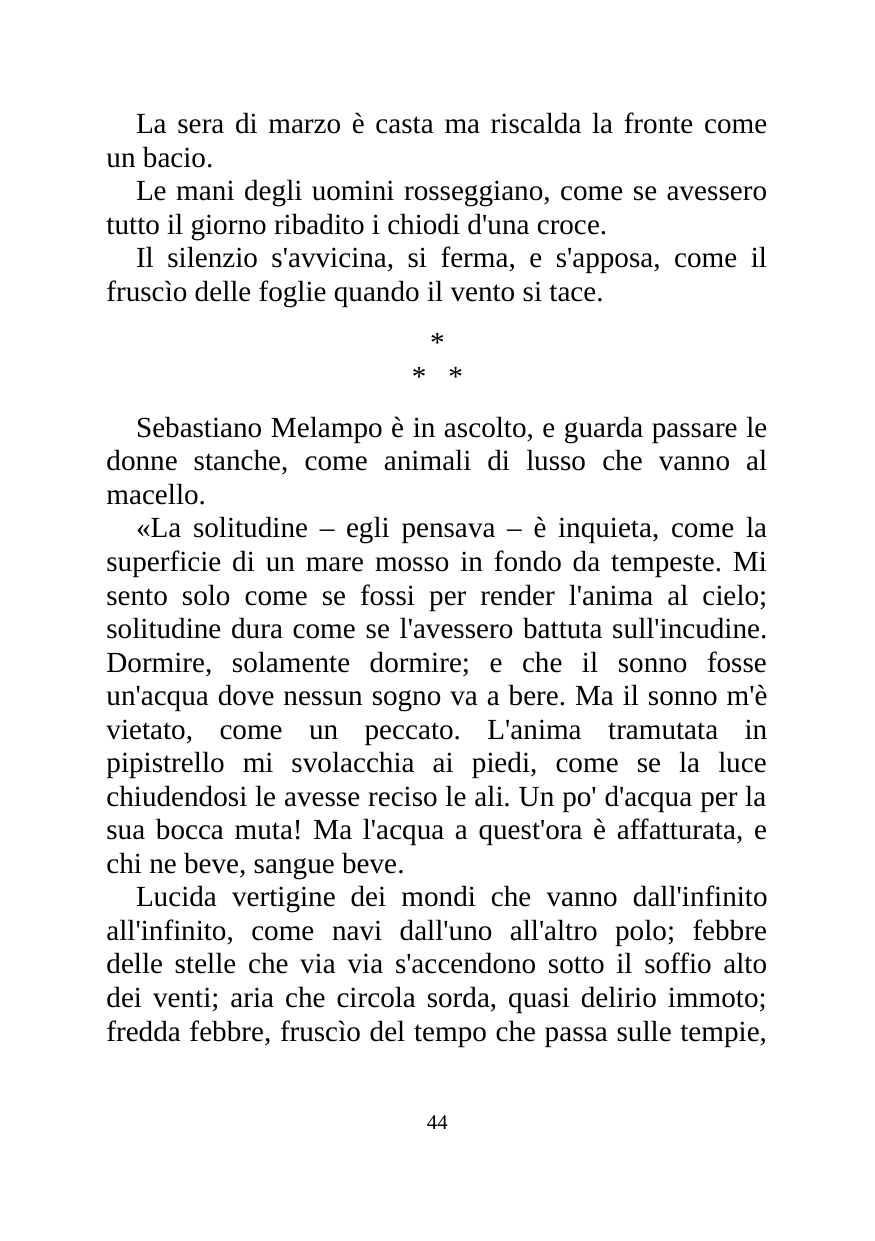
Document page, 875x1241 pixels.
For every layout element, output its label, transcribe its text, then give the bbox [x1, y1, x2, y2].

text Le mani degli uomini rosseggiano, come se avessero tutto il giorno ribadito i chiodi d'una croce. [106, 173, 768, 240]
text La sera di marzo è casta ma riscalda la fronte come un bacio. [106, 106, 768, 173]
text «La solitudine – egli pensava – è inquieta, come la superficie di un mare mosso in fondo da tempeste. Mi sento solo come se fossi per render l'anima al cielo; solitudine dura come se l'avessero battuta sull'incudine. Dormire, solamente dormire; e che il sonno fosse un'acqua dove nessun sogno va a bere. Ma il sonno m'è vietato, come un peccato. L'anima tramutata in pipistrello mi svolacchia ai piedi, come se la luce chiudendosi le avesse reciso le ali. Un po' d'acqua per la sua bocca muta! Ma l'acqua a quest'ora è affatturata, e chi ne beve, sangue beve. [106, 511, 768, 879]
text * * * [106, 325, 768, 392]
text Sebastiano Melampo è in ascolto, e guarda passare le donne stanche, come animali di lusso che vanno al macello. [106, 410, 768, 511]
text Il silenzio s'avvicina, si ferma, e s'apposa, come il fruscìo delle foglie quando il vento si tace. [106, 240, 768, 307]
text Lucida vertigine dei mondi che vanno dall'infinito all'infinito, come navi dall'uno all'altro polo; febbre delle stelle che via via s'accendono sotto il soffio alto dei venti; aria che circola sorda, quasi delirio immoto; fredda febbre, fruscìo del tempo che passa sulle tempie, [106, 879, 768, 1047]
